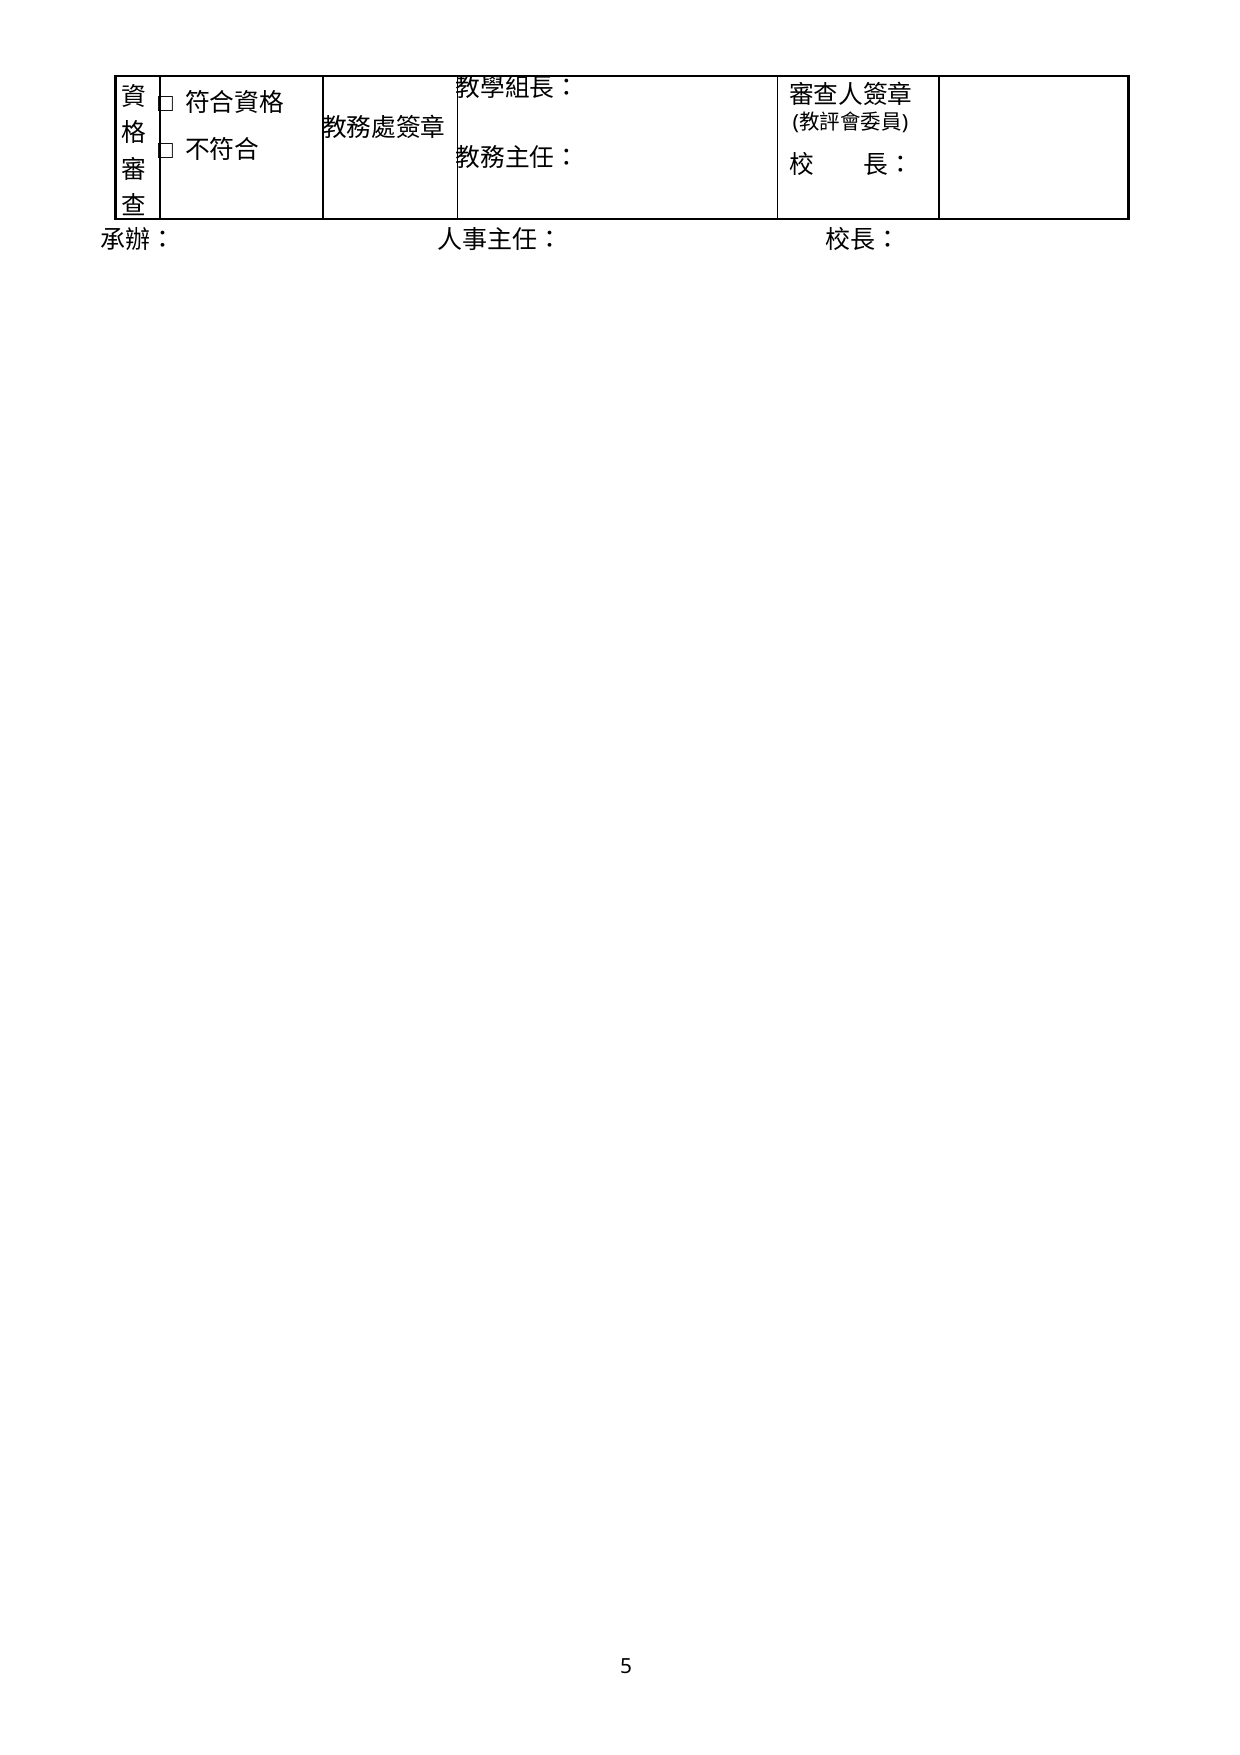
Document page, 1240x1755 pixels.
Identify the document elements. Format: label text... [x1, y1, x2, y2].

table_cell □ 符合資格 □ 不符合 [161, 77, 322, 218]
table_cell 資 格 審 查 [117, 77, 159, 218]
table_cell [940, 77, 1127, 218]
table_cell 教務處簽章 [324, 77, 457, 218]
table_cell 審查人簽章 (教評會委員) 校 長： [778, 77, 938, 218]
table_cell 教學組長： 教務主任： [458, 77, 777, 218]
text 承辦： 人事主任： 校長： [100, 220, 1152, 256]
